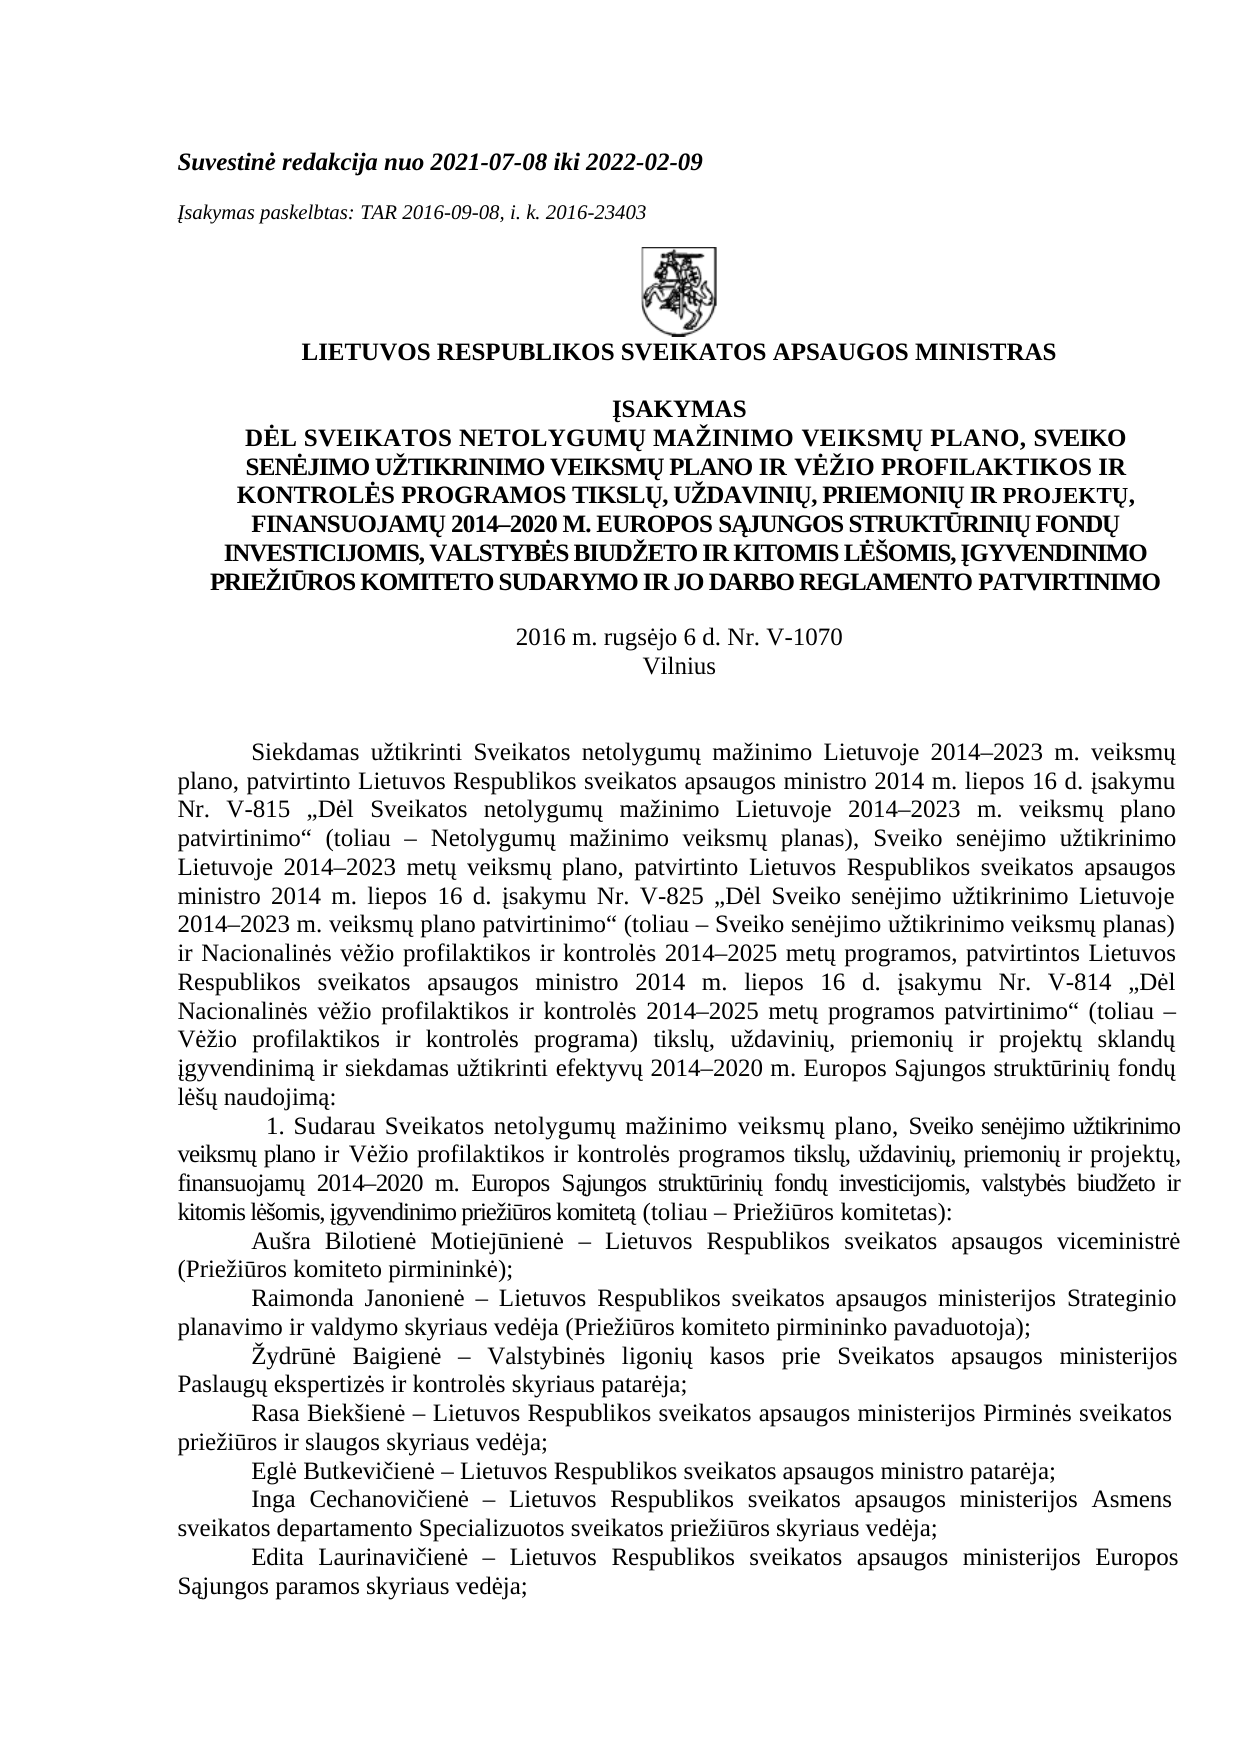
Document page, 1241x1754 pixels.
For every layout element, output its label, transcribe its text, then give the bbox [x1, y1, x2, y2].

text Vilnius [177, 651, 1181, 679]
text 2016 m. rugsėjo 6 d. Nr. V-1070 [177, 622, 1181, 651]
text Eglė Butkevičienė – Lietuvos Respublikos sveikatos apsaugos ministro patarėja; [177, 1456, 1172, 1484]
text Žydrūnė Baigienė – Valstybinės ligonių kasos prie Sveikatos apsaugos ministerijos Paslaugų ekspertizės ir kontrolės skyriaus patarėja; [177, 1341, 1178, 1398]
text Siekdamas užtikrinti Sveikatos netolygumų mažinimo Lietuvoje 2014–2023 m. veiksmų plano, patvirtinto Lietuvos Respublikos sveikatos apsaugos ministro 2014 m. liepos 16 d. įsakymu Nr. V-815 „Dėl Sveikatos netolygumų mažinimo Lietuvoje 2014–2023 m. veiksmų plano patvirtinimo“ (toliau – Netolygumų mažinimo veiksmų planas), Sveiko senėjimo užtikrinimo Lietuvoje 2014–2023 metų veiksmų plano, patvirtinto Lietuvos Respublikos sveikatos apsaugos ministro 2014 m. liepos 16 d. įsakymu Nr. V-825 „Dėl Sveiko senėjimo užtikrinimo Lietuvoje 2014–2023 m. veiksmų plano patvirtinimo“ (toliau – Sveiko senėjimo užtikrinimo veiksmų planas) ir Nacionalinės vėžio profilaktikos ir kontrolės 2014–2025 metų programos, patvirtintos Lietuvos Respublikos sveikatos apsaugos ministro 2014 m. liepos 16 d. įsakymu Nr. V-814 „Dėl Nacionalinės vėžio profilaktikos ir kontrolės 2014–2025 metų programos patvirtinimo“ (toliau – Vėžio profilaktikos ir kontrolės programa) tikslų, uždavinių, priemonių ir projektų sklandų įgyvendinimą ir siekdamas užtikrinti efektyvų 2014–2020 m. Europos Sąjungos struktūrinių fondų lėšų naudojimą: [177, 737, 1177, 1111]
text Aušra Bilotienė Motiejūnienė – Lietuvos Respublikos sveikatos apsaugos viceministrė (Priežiūros komiteto pirmininkė); [177, 1226, 1181, 1283]
text DĖL SVEIKATOS NETOLYGUMŲ MAŽINIMO VEIKSMŲ PLANO, SVEIKO SENĖJIMO UŽTIKRINIMO VEIKSMŲ PLANO IR VĖŽIO PROFILAKTIKOS IR KONTROLĖS PROGRAMOS TIKSLŲ, UŽDAVINIŲ, PRIEMONIŲ IR PROJEKTŲ, FINANSUOJAMŲ 2014–2020 M. EUROPOS SĄJUNGOS STRUKTŪRINIŲ FONDŲ INVESTICIJOMIS, VALSTYBĖS BIUDŽETO IR KITOMIS LĖŠOMIS, ĮGYVENDINIMO PRIEŽIŪROS KOMITETO SUDARYMO IR JO DARBO REGLAMENTO PATVIRTINIMO [190, 423, 1181, 596]
text LIETUVOS RESPUBLIKOS SVEIKATOS APSAUGOS MINISTRAS [177, 337, 1181, 366]
text Edita Laurinavičienė – Lietuvos Respublikos sveikatos apsaugos ministerijos Europos Sąjungos paramos skyriaus vedėja; [177, 1542, 1180, 1599]
text Raimonda Janonienė – Lietuvos Respublikos sveikatos apsaugos ministerijos Strateginio planavimo ir valdymo skyriaus vedėja (Priežiūros komiteto pirmininko pavaduotoja); [177, 1283, 1177, 1341]
text Rasa Biekšienė – Lietuvos Respublikos sveikatos apsaugos ministerijos Pirminės sveikatos priežiūros ir slaugos skyriaus vedėja; [177, 1398, 1173, 1456]
text 1. Sudarau Sveikatos netolygumų mažinimo veiksmų plano, Sveiko senėjimo užtikrinimo veiksmų plano ir Vėžio profilaktikos ir kontrolės programos tikslų, uždavinių, priemonių ir projektų, finansuojamų 2014–2020 m. Europos Sąjungos struktūrinių fondų investicijomis, valstybės biudžeto ir kitomis lėšomis, įgyvendinimo priežiūros komitetą (toliau – Priežiūros komitetas): [177, 1111, 1181, 1226]
text Suvestinė redakcija nuo 2021-07-08 iki 2022-02-09 [177, 147, 1181, 176]
text ĮSAKYMAS [177, 394, 1181, 423]
text Įsakymas paskelbtas: TAR 2016-09-08, i. k. 2016-23403 [177, 200, 1181, 224]
text Inga Cechanovičienė – Lietuvos Respublikos sveikatos apsaugos ministerijos Asmens sveikatos departamento Specializuotos sveikatos priežiūros skyriaus vedėja; [177, 1484, 1173, 1542]
